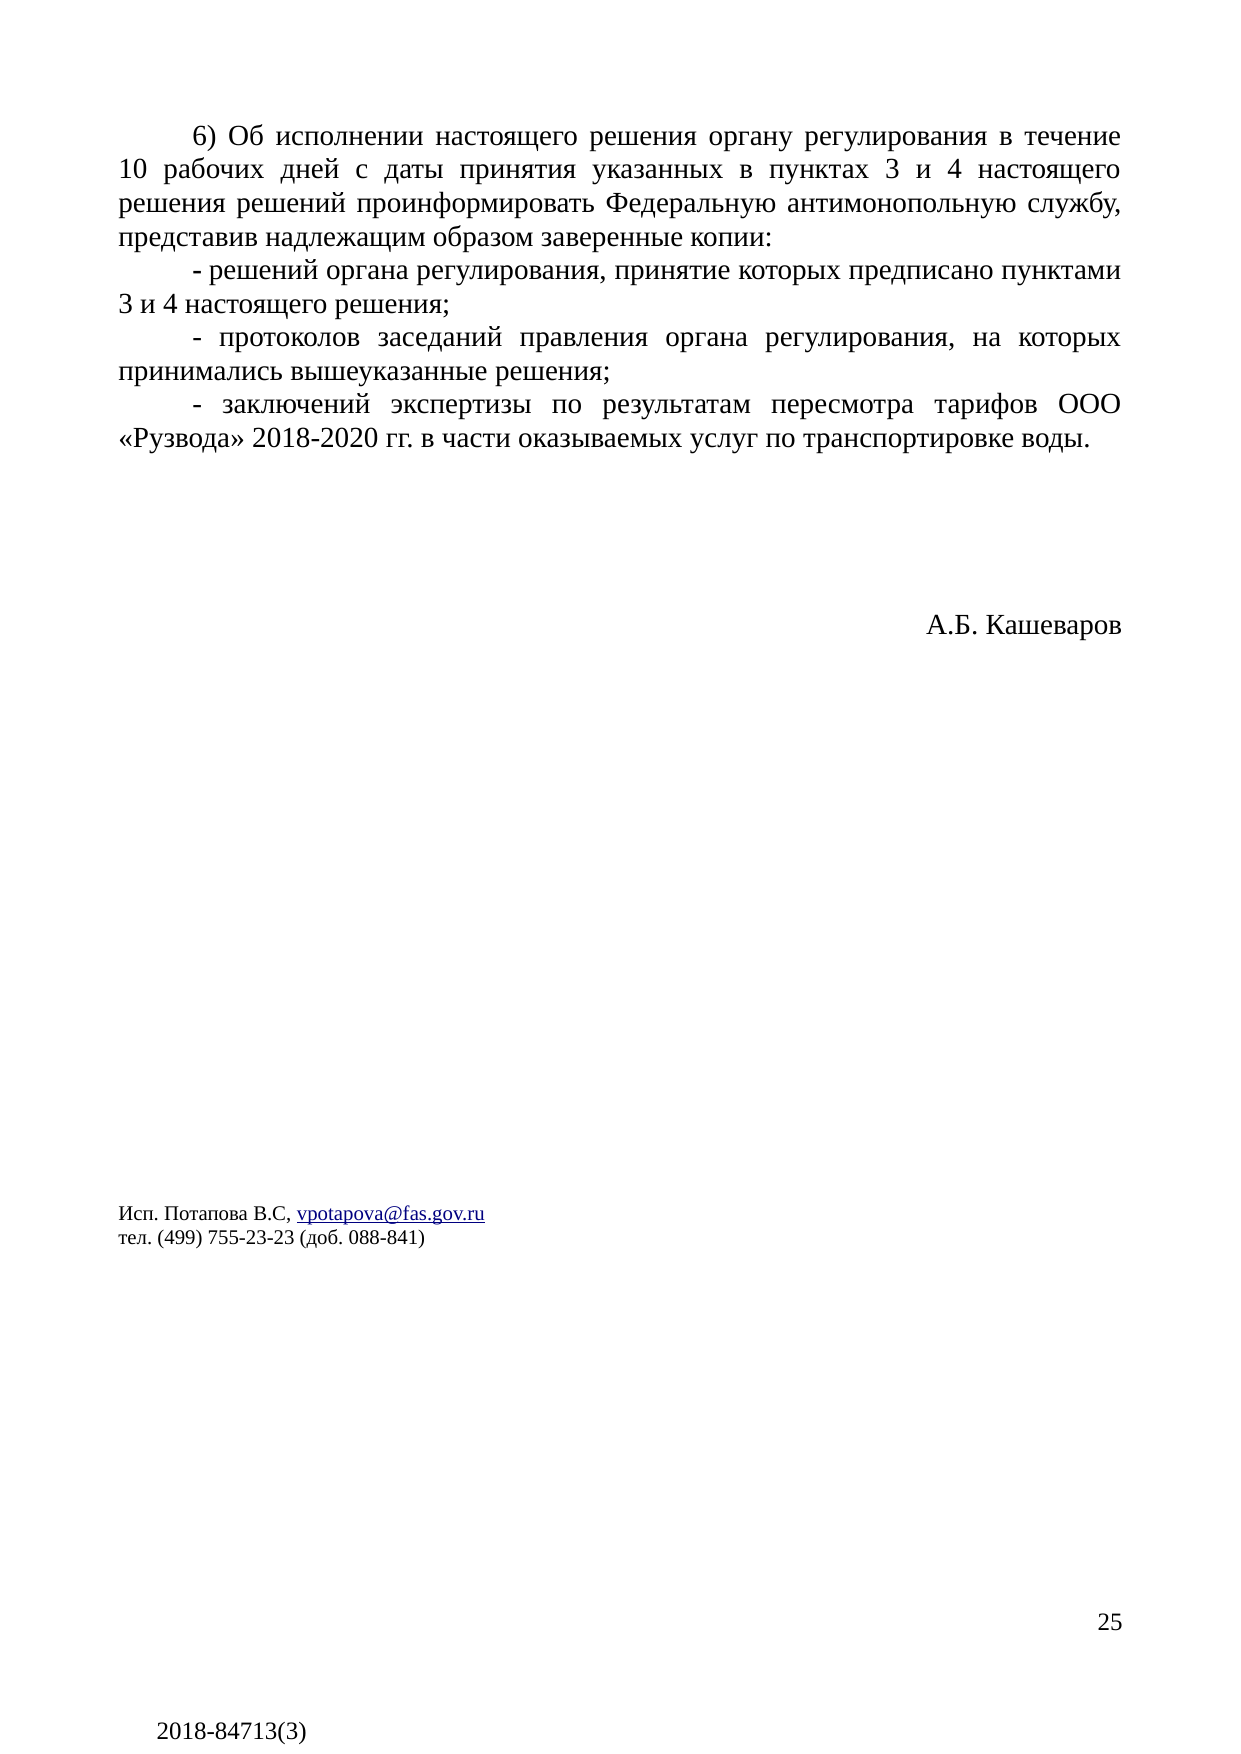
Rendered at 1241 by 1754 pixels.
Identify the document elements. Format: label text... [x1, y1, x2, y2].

text 6) Об исполнении настоящего решения органу регулирования в течение 10 рабочих дней с даты принятия указанных в пунктах 3 и 4 настоящего решения решений проинформировать Федеральную антимонопольную службу, представив надлежащим образом заверенные копии: [118, 118, 1122, 252]
text - протоколов заседаний правления органа регулирования, на которых принимались вышеуказанные решения; [118, 319, 1122, 386]
text тел. (499) 755-23-23 (доб. 088-841) [118, 1225, 1122, 1249]
text Исп. Потапова В.С, vpotapova@fas.gov.ru [118, 1201, 1122, 1225]
text - заключений экспертизы по результатам пересмотра тарифов ООО «Рузвода» 2018-2020 гг. в части оказываемых услуг по транспортировке воды. [118, 386, 1122, 453]
text А.Б. Кашеваров [118, 607, 1122, 640]
text - решений органа регулирования, принятие которых предписано пунктами 3 и 4 настоящего решения; [118, 252, 1122, 319]
